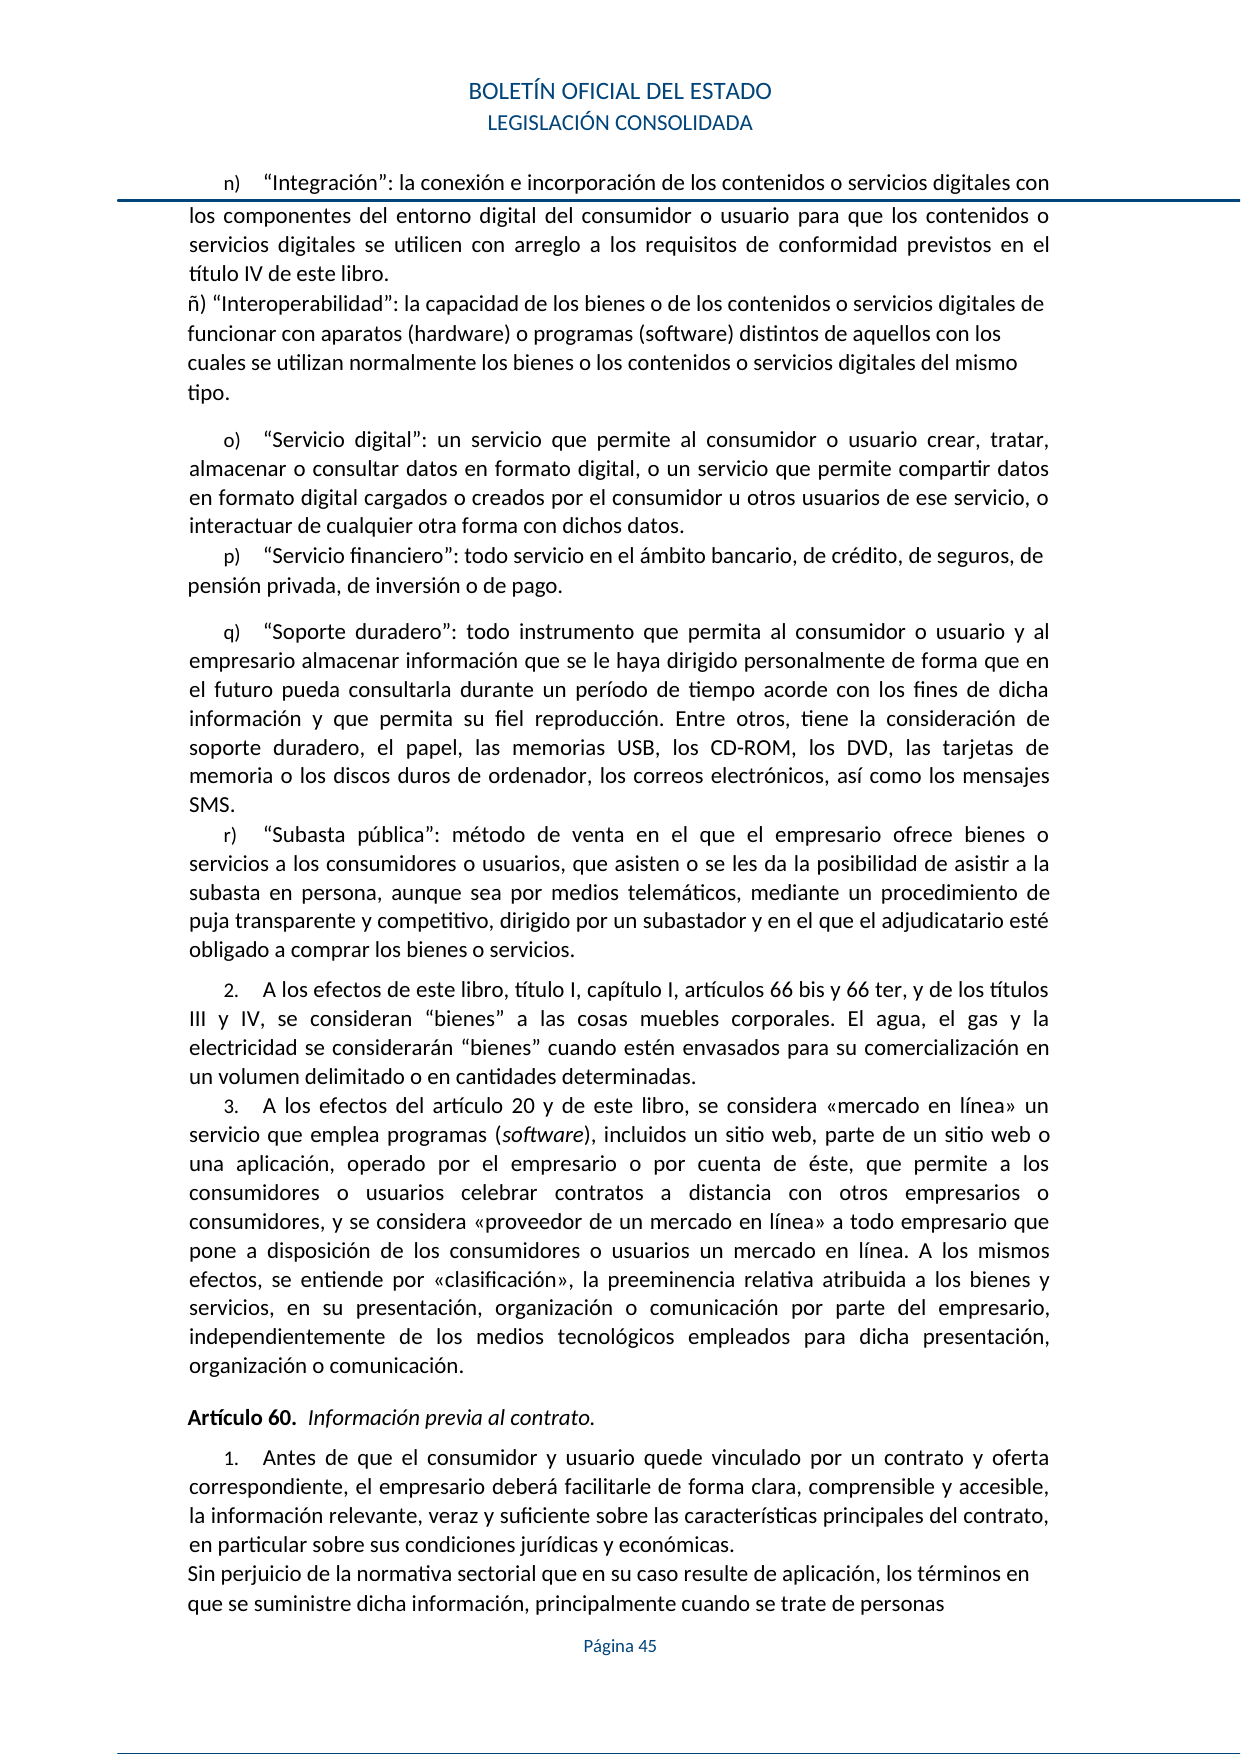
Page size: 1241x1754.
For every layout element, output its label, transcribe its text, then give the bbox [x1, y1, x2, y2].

list “Subasta pública”: método de venta en el que el empresario ofrece bienes o servicios a los consumidores o usuarios, que asisten o se les da la posibilidad de asistir a la subasta en persona, aunque sea por medios telemáticos, mediante un procedimiento de puja transparente y competitivo, dirigido por un subastador y en el que el adjudicatario esté obligado a comprar los bienes o servicios. [189, 820, 1051, 963]
list “Integración”: la conexión e incorporación de los contenidos o servicios digitales con los componentes del entorno digital del consumidor o usuario para que los contenidos o servicios digitales se utilicen con arreglo a los requisitos de conformidad previstos en el título IV de este libro. [189, 202, 1051, 287]
text Sin perjuicio de la normativa sectorial que en su caso resulte de aplicación, los términos en que se suministre dicha información, principalmente cuando se trate de personas [187, 1559, 1051, 1617]
list “Servicio digital”: un servicio que permite al consumidor o usuario crear, tratar, almacenar o consultar datos en formato digital, o un servicio que permite compartir datos en formato digital cargados o creados por el consumidor u otros usuarios de ese servicio, o interactuar de cualquier otra forma con dichos datos. [189, 425, 1051, 539]
list Antes de que el consumidor y usuario quede vinculado por un contrato y oferta correspondiente, el empresario deberá facilitarle de forma clara, comprensible y accesible, la información relevante, veraz y suficiente sobre las características principales del contrato, en particular sobre sus condiciones jurídicas y económicas. [189, 1443, 1051, 1558]
list “Soporte duradero”: todo instrumento que permita al consumidor o usuario y al empresario almacenar información que se le haya dirigido personalmente de forma que en el futuro pueda consultarla durante un período de tiempo acorde con los fines de dicha información y que permita su fiel reproducción. Entre otros, tiene la consideración de soporte duradero, el papel, las memorias USB, los CD-ROM, los DVD, las tarjetas de memoria o los discos duros de ordenador, los correos electrónicos, así como los mensajes SMS. [189, 617, 1051, 818]
list A los efectos de este libro, título I, capítulo I, artículos 66 bis y 66 ter, y de los títulos III y IV, se consideran “bienes” a las cosas muebles corporales. El agua, el gas y la electricidad se considerarán “bienes” cuando estén envasados para su comercialización en un volumen delimitado o en cantidades determinadas. [189, 976, 1051, 1090]
list “Integración”: la conexión e incorporación de los contenidos o servicios digitales con los componentes del entorno digital del consumidor o usuario para que los contenidos o servicios digitales se utilicen con arreglo a los requisitos de conformidad previstos en el título IV de este libro. [189, 168, 1051, 199]
text pensión privada, de inversión o de pago. [187, 571, 1051, 599]
text Artículo 60. Información previa al contrato. [187, 1403, 1051, 1431]
list A los efectos del artículo 20 y de este libro, se considera «mercado en línea» un servicio que emplea programas (software), incluidos un sitio web, parte de un sitio web o una aplicación, operado por el empresario o por cuenta de éste, que permite a los consumidores o usuarios celebrar contratos a distancia con otros empresarios o consumidores, y se considera «proveedor de un mercado en línea» a todo empresario que pone a disposición de los consumidores o usuarios un mercado en línea. A los mismos efectos, se entiende por «clasificación», la preeminencia relativa atribuida a los bienes y servicios, en su presentación, organización o comunicación por parte del empresario, independientemente de los medios tecnológicos empleados para dicha presentación, organización o comunicación. [189, 1092, 1051, 1379]
text ñ) “Interoperabilidad”: la capacidad de los bienes o de los contenidos o servicios digitales de funcionar con aparatos (hardware) o programas (software) distintos de aquellos con los cuales se utilizan normalmente los bienes o los contenidos o servicios digitales del mismo tipo. [187, 289, 1051, 406]
list “Servicio financiero”: todo servicio en el ámbito bancario, de crédito, de seguros, de [189, 541, 1051, 569]
